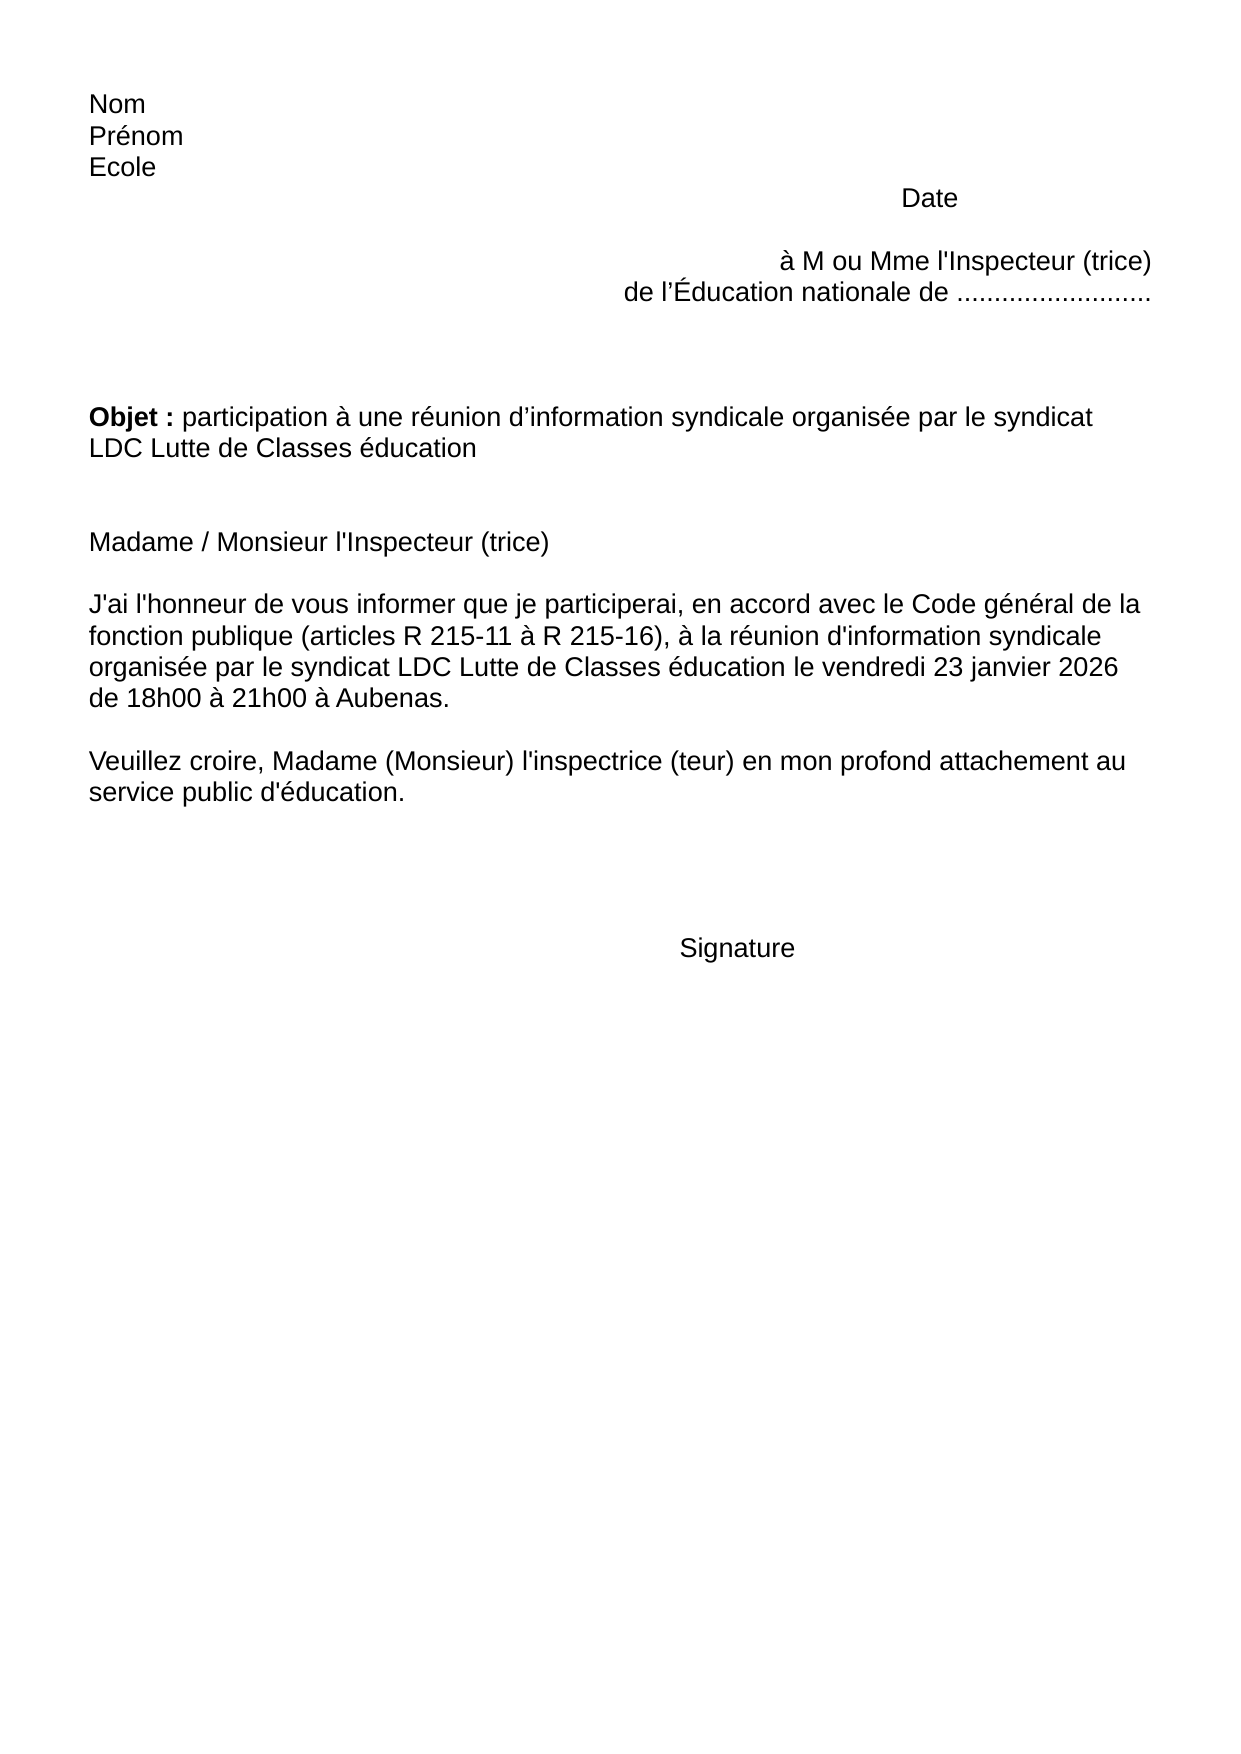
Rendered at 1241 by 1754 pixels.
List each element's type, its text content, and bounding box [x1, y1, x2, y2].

text de l’Éducation nationale de .......................... [88, 276, 1152, 307]
text Prénom [88, 120, 1152, 151]
text J'ai l'honneur de vous informer que je participerai, en accord avec le Code général de la fonction publique (articles R 215-11 à R 215-16), à la réunion d'information syndicale organisée par le syndicat LDC Lutte de Classes éducation le vendredi 23 janvier 2026 de 18h00 à 21h00 à Aubenas. [88, 588, 1152, 713]
text Ecole [88, 151, 1152, 182]
text Nom [88, 88, 1152, 120]
text Signature [88, 932, 1152, 963]
text Objet : participation à une réunion d’information syndicale organisée par le syndicat LDC Lutte de Classes éducation [88, 401, 1152, 463]
text Veuillez croire, Madame (Monsieur) l'inspectrice (teur) en mon profond attachement au service public d'éducation. [88, 745, 1152, 807]
text Madame / Monsieur l'Inspecteur (trice) [88, 526, 1152, 557]
text Date [88, 182, 1152, 213]
text à M ou Mme l'Inspecteur (trice) [88, 245, 1152, 276]
